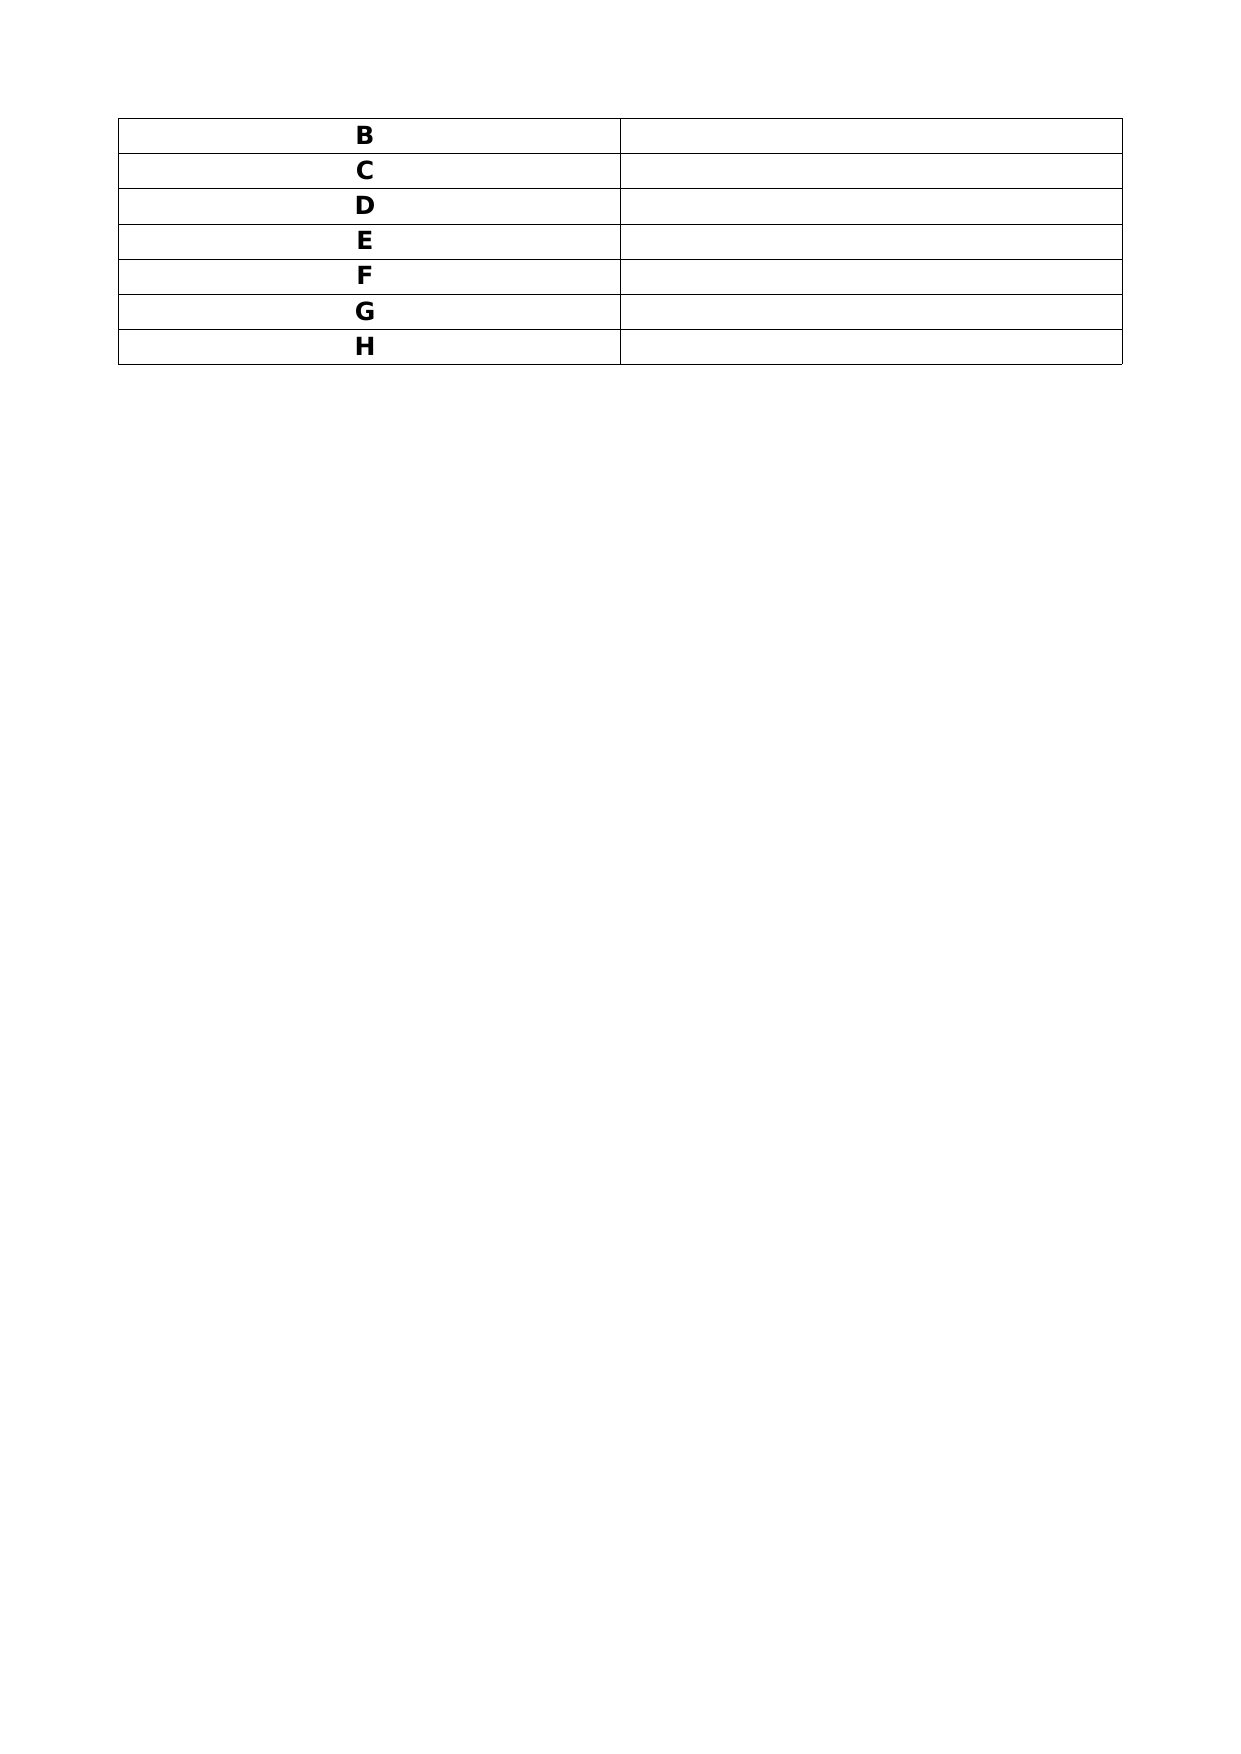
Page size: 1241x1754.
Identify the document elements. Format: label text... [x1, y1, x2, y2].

table_cell [621, 260, 1122, 294]
table_cell [621, 189, 1122, 223]
table_cell F [119, 260, 620, 294]
table_cell E [119, 225, 620, 258]
table_cell [621, 225, 1122, 258]
table_cell [621, 295, 1122, 329]
table_cell D [119, 189, 620, 223]
table_cell [621, 119, 1122, 153]
table_cell B [119, 119, 620, 153]
table_cell G [119, 295, 620, 329]
table_cell C [119, 154, 620, 188]
table_cell [621, 330, 1122, 364]
table_cell [621, 154, 1122, 188]
table_cell H [119, 330, 620, 364]
